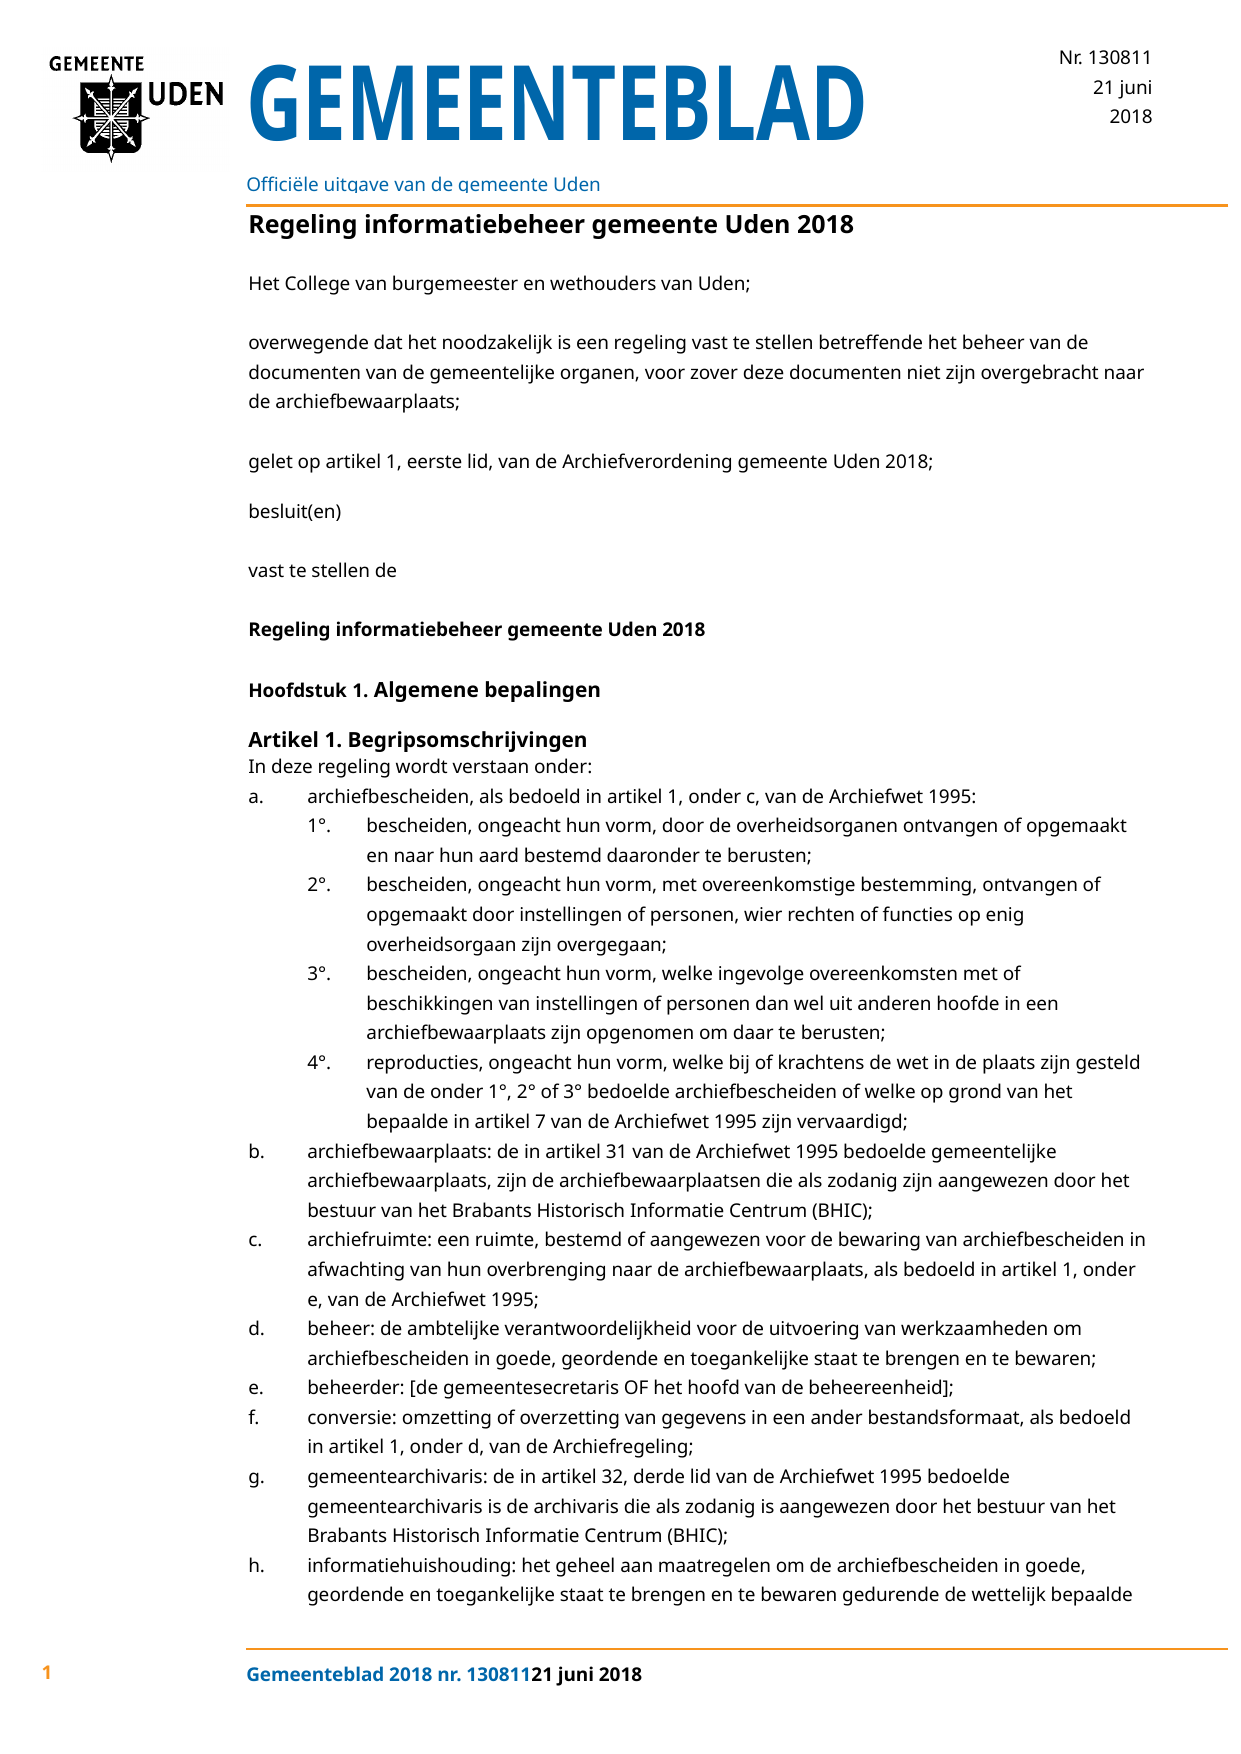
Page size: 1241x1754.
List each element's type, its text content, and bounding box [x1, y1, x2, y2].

list archiefruimte: een ruimte, bestemd of aangewezen voor de bewaring van archiefbescheiden in afwachting van hun overbrenging naar de archiefbewaarplaats, als bedoeld in artikel 1, onder e, van de Archiefwet 1995; [248, 1227, 1152, 1312]
text overwegende dat het noodzakelijk is een regeling vast te stellen betreffende het beheer van de documenten van de gemeentelijke organen, voor zover deze documenten niet zijn overgebracht naar de archiefbewaarplaats; [248, 329, 1152, 414]
list bescheiden, ongeacht hun vorm, met overeenkomstige bestemming, ontvangen of opgemaakt door instellingen of personen, wier rechten of functies op enig overheidsorgaan zijn overgegaan; [307, 872, 1152, 957]
list archiefbescheiden, als bedoeld in artikel 1, onder c, van de Archiefwet 1995: [248, 783, 1152, 809]
text In deze regeling wordt verstaan onder: [248, 753, 1152, 779]
list gemeentearchivaris: de in artikel 32, derde lid van de Archiefwet 1995 bedoelde gemeentearchivaris is de archivaris die als zodanig is aangewezen door het bestuur van het Brabants Historisch Informatie Centrum (BHIC); [248, 1463, 1152, 1548]
text Hoofdstuk 1. Algemene bepalingen [248, 676, 1152, 704]
picture [41, 47, 231, 172]
text vast te stellen de [248, 557, 1152, 583]
list bescheiden, ongeacht hun vorm, welke ingevolge overeenkomsten met of beschikkingen van instellingen of personen dan wel uit anderen hoofde in een archiefbewaarplaats zijn opgenomen om daar te berusten; [307, 960, 1152, 1045]
text gelet op artikel 1, eerste lid, van de Archiefverordening gemeente Uden 2018; [248, 448, 1152, 473]
list beheerder: [de gemeentesecretaris OF het hoofd van de beheereenheid]; [248, 1374, 1152, 1400]
list reproducties, ongeacht hun vorm, welke bij of krachtens de wet in de plaats zijn gesteld van de onder 1°, 2° of 3° bedoelde archiefbescheiden of welke op grond van het bepaalde in artikel 7 van de Archiefwet 1995 zijn vervaardigd; [307, 1049, 1152, 1134]
list conversie: omzetting of overzetting van gegevens in een ander bestandsformaat, als bedoeld in artikel 1, onder d, van de Archiefregeling; [248, 1404, 1152, 1459]
list beheer: de ambtelijke verantwoordelijkheid voor de uitvoering van werkzaamheden om archiefbescheiden in goede, geordende en toegankelijke staat te brengen en te bewaren; [248, 1315, 1152, 1371]
text Regeling informatiebeheer gemeente Uden 2018 [248, 207, 1152, 241]
text Regeling informatiebeheer gemeente Uden 2018 [248, 616, 1152, 642]
list archiefbewaarplaats: de in artikel 31 van de Archiefwet 1995 bedoelde gemeentelijke archiefbewaarplaats, zijn de archiefbewaarplaatsen die als zodanig zijn aangewezen door het bestuur van het Brabants Historisch Informatie Centrum (BHIC); [248, 1138, 1152, 1223]
text besluit(en) [248, 498, 1152, 524]
list informatiehuishouding: het geheel aan maatregelen om de archiefbescheiden in goede, geordende en toegankelijke staat te brengen en te bewaren gedurende de wettelijk bepaalde [248, 1552, 1152, 1607]
text Het College van burgemeester en wethouders van Uden; [248, 270, 1152, 296]
text Artikel 1. Begripsomschrijvingen [248, 725, 1152, 753]
list bescheiden, ongeacht hun vorm, door de overheidsorganen ontvangen of opgemaakt en naar hun aard bestemd daaronder te berusten; [307, 812, 1152, 868]
